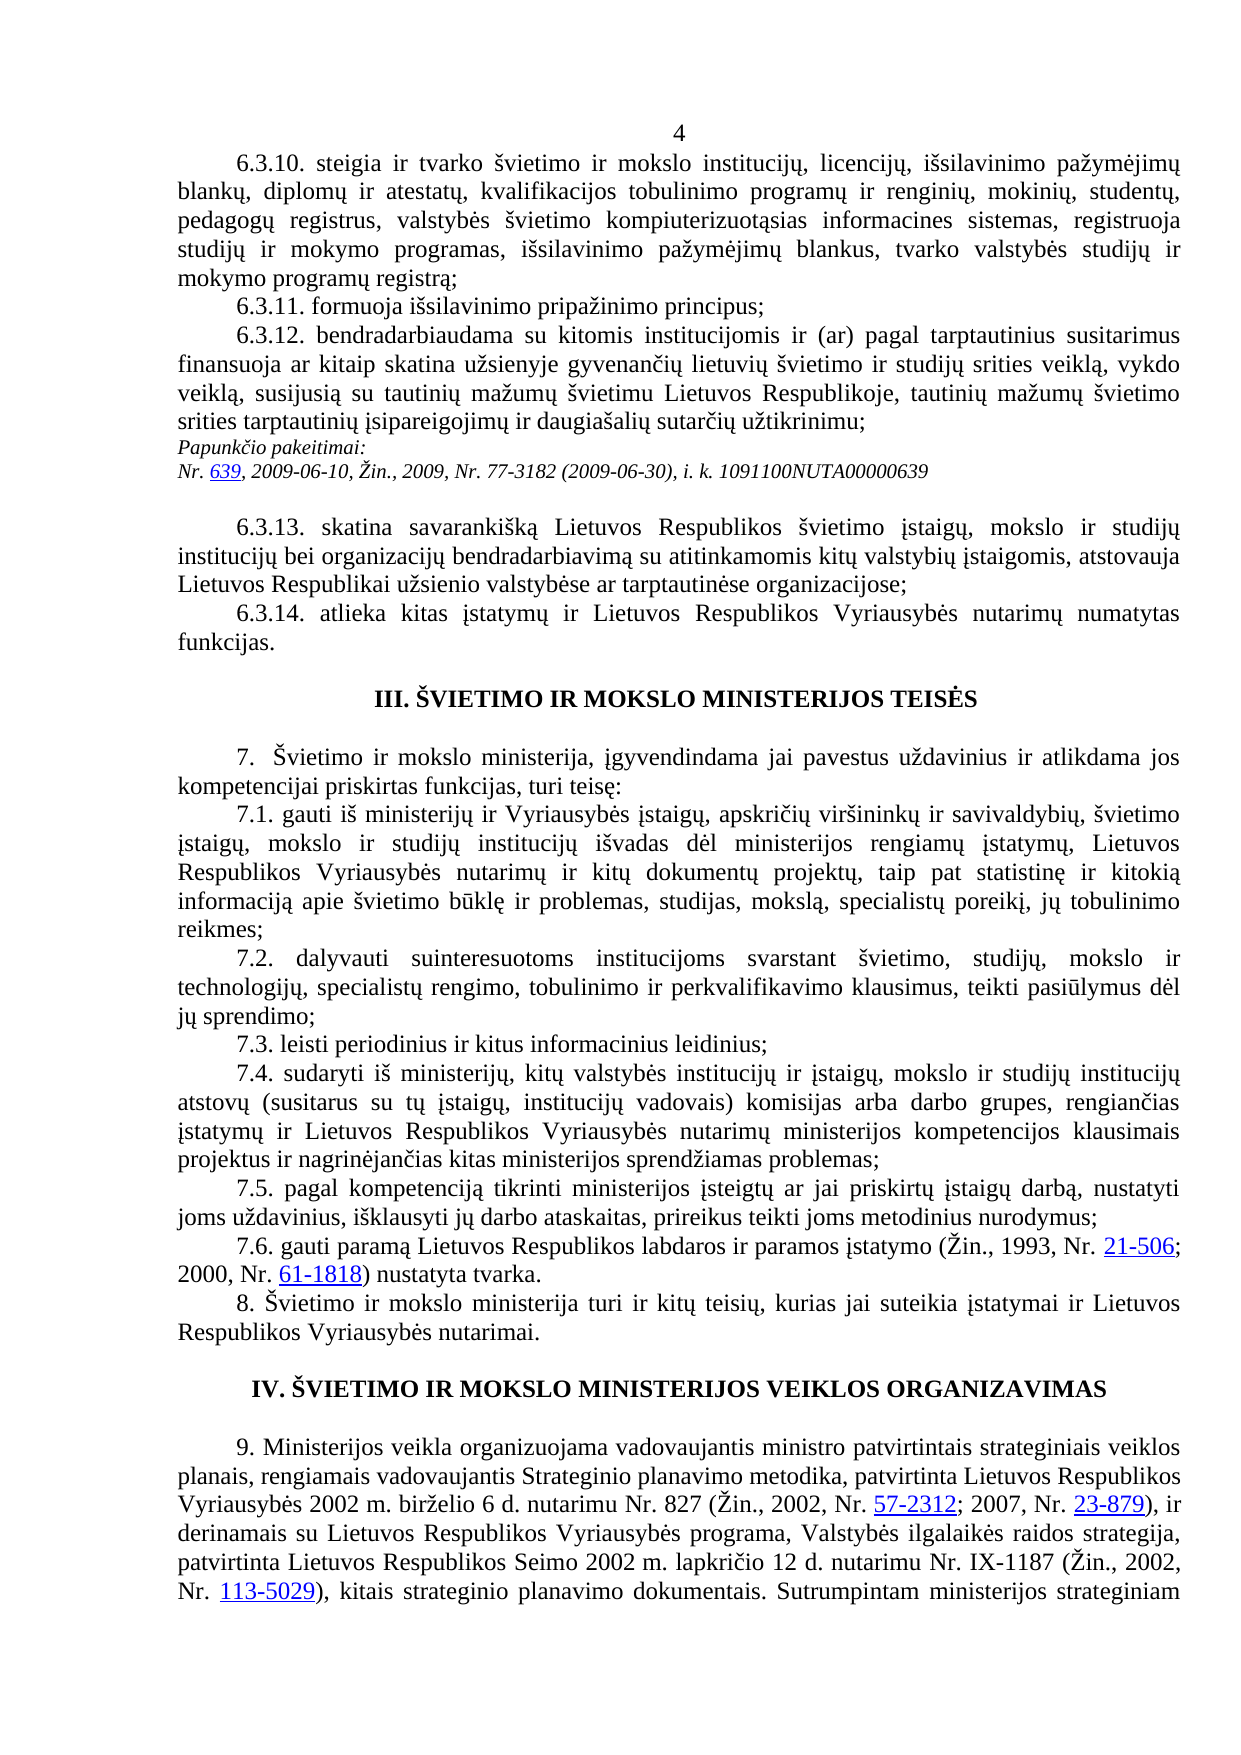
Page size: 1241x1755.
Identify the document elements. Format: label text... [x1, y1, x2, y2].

text 7.6. gauti paramą Lietuvos Respublikos labdaros ir paramos įstatymo (Žin., 1993, Nr. 21-506; 2000, Nr. 61-1818) nustatyta tvarka. [177, 1231, 1181, 1288]
text 6.3.11. formuoja išsilavinimo pripažinimo principus; [177, 291, 1181, 320]
text IV. ŠVIETIMO IR MOKSLO MINISTERIJOS VEIKLOS ORGANIZAVIMAS [177, 1374, 1181, 1403]
text 6.3.10. steigia ir tvarko švietimo ir mokslo institucijų, licencijų, išsilavinimo pažymėjimų blankų, diplomų ir atestatų, kvalifikacijos tobulinimo programų ir renginių, mokinių, studentų, pedagogų registrus, valstybės švietimo kompiuterizuotąsias informacines sistemas, registruoja studijų ir mokymo programas, išsilavinimo pažymėjimų blankus, tvarko valstybės studijų ir mokymo programų registrą; [177, 148, 1181, 291]
text 7.2. dalyvauti suinteresuotoms institucijoms svarstant švietimo, studijų, mokslo ir technologijų, specialistų rengimo, tobulinimo ir perkvalifikavimo klausimus, teikti pasiūlymus dėl jų sprendimo; [177, 943, 1181, 1029]
text 7.5. pagal kompetenciją tikrinti ministerijos įsteigtų ar jai priskirtų įstaigų darbą, nustatyti joms uždavinius, išklausyti jų darbo ataskaitas, prireikus teikti joms metodinius nurodymus; [177, 1173, 1181, 1231]
text 6.3.14. atlieka kitas įstatymų ir Lietuvos Respublikos Vyriausybės nutarimų numatytas funkcijas. [177, 598, 1181, 656]
text 9. Ministerijos veikla organizuojama vadovaujantis ministro patvirtintais strateginiais veiklos planais, rengiamais vadovaujantis Strateginio planavimo metodika, patvirtinta Lietuvos Respublikos Vyriausybės 2002 m. birželio 6 d. nutarimu Nr. 827 (Žin., 2002, Nr. 57-2312; 2007, Nr. 23-879), ir derinamais su Lietuvos Respublikos Vyriausybės programa, Valstybės ilgalaikės raidos strategija, patvirtinta Lietuvos Respublikos Seimo 2002 m. lapkričio 12 d. nutarimu Nr. IX-1187 (Žin., 2002, Nr. 113-5029), kitais strateginio planavimo dokumentais. Sutrumpintam ministerijos strateginiam [177, 1432, 1181, 1604]
text III. ŠVIETIMO IR MOKSLO MINISTERIJOS TEISĖS [177, 684, 1181, 713]
text 7.4. sudaryti iš ministerijų, kitų valstybės institucijų ir įstaigų, mokslo ir studijų institucijų atstovų (susitarus su tų įstaigų, institucijų vadovais) komisijas arba darbo grupes, rengiančias įstatymų ir Lietuvos Respublikos Vyriausybės nutarimų ministerijos kompetencijos klausimais projektus ir nagrinėjančias kitas ministerijos sprendžiamas problemas; [177, 1058, 1181, 1173]
text 6.3.13. skatina savarankišką Lietuvos Respublikos švietimo įstaigų, mokslo ir studijų institucijų bei organizacijų bendradarbiavimą su atitinkamomis kitų valstybių įstaigomis, atstovauja Lietuvos Respublikai užsienio valstybėse ar tarptautinėse organizacijose; [177, 512, 1181, 598]
text Nr. 639, 2009-06-10, Žin., 2009, Nr. 77-3182 (2009-06-30), i. k. 1091100NUTA00000639 [177, 459, 1181, 483]
text 7. Švietimo ir mokslo ministerija, įgyvendindama jai pavestus uždavinius ir atlikdama jos kompetencijai priskirtas funkcijas, turi teisę: [177, 742, 1181, 799]
text 7.1. gauti iš ministerijų ir Vyriausybės įstaigų, apskričių viršininkų ir savivaldybių, švietimo įstaigų, mokslo ir studijų institucijų išvadas dėl ministerijos rengiamų įstatymų, Lietuvos Respublikos Vyriausybės nutarimų ir kitų dokumentų projektų, taip pat statistinę ir kitokią informaciją apie švietimo būklę ir problemas, studijas, mokslą, specialistų poreikį, jų tobulinimo reikmes; [177, 799, 1181, 943]
text 6.3.12. bendradarbiaudama su kitomis institucijomis ir (ar) pagal tarptautinius susitarimus finansuoja ar kitaip skatina užsienyje gyvenančių lietuvių švietimo ir studijų srities veiklą, vykdo veiklą, susijusią su tautinių mažumų švietimu Lietuvos Respublikoje, tautinių mažumų švietimo srities tarptautinių įsipareigojimų ir daugiašalių sutarčių užtikrinimu; [177, 320, 1181, 435]
text Papunkčio pakeitimai: [177, 435, 1181, 459]
text 7.3. leisti periodinius ir kitus informacinius leidinius; [177, 1029, 1181, 1058]
text 8. Švietimo ir mokslo ministerija turi ir kitų teisių, kurias jai suteikia įstatymai ir Lietuvos Respublikos Vyriausybės nutarimai. [177, 1288, 1181, 1346]
